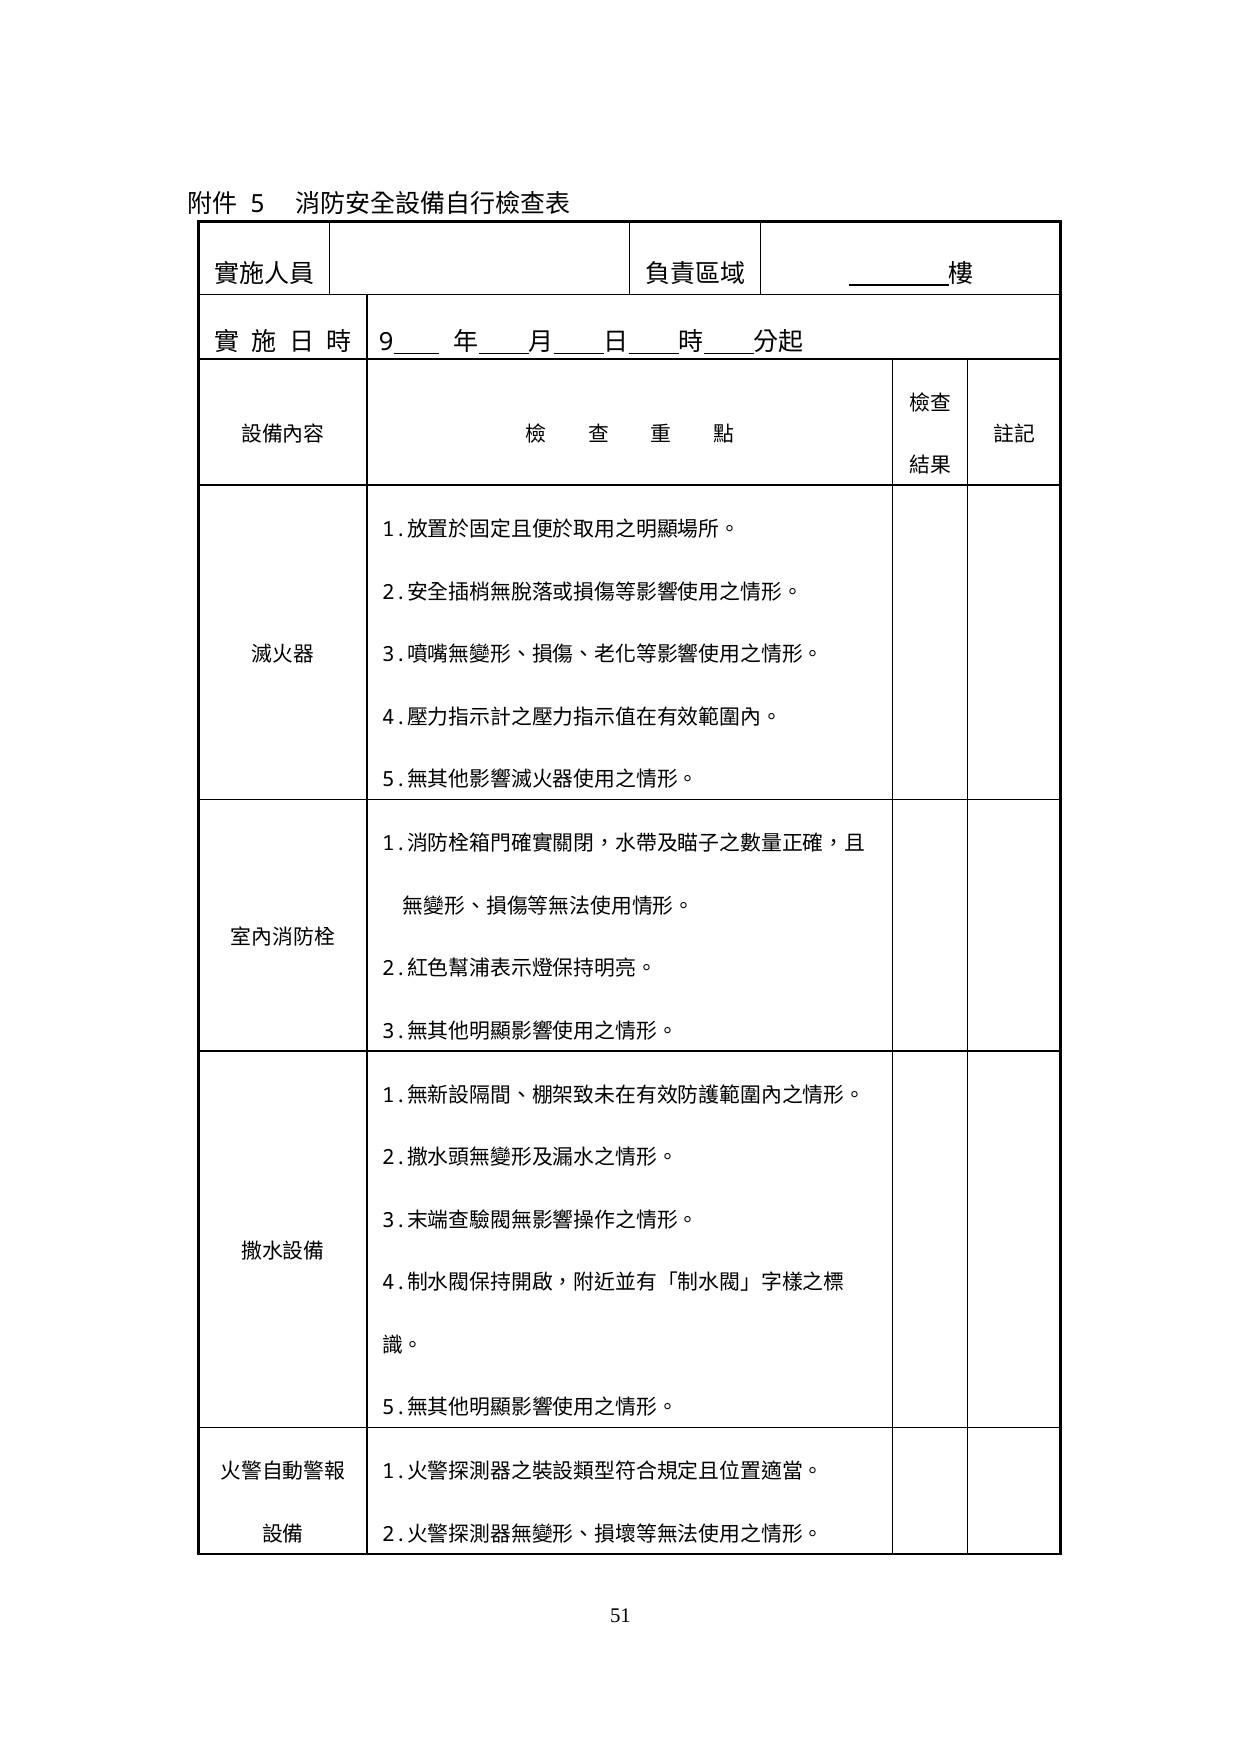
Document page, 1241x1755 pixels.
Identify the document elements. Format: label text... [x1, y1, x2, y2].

table_cell 實 施 日 時 [200, 295, 366, 358]
table_cell [893, 1428, 967, 1553]
table_cell 檢 查 重 點 [368, 360, 892, 484]
table_header 樓 [761, 223, 1059, 294]
table_header 實施人員 [200, 223, 329, 294]
table_cell [968, 1428, 1059, 1553]
table_cell 滅火器 [200, 486, 366, 798]
table_cell 1.火警探測器之裝設類型符合規定且位置適當。 2.火警探測器無變形、損壞等無法使用之情形。 [368, 1428, 892, 1553]
table_cell 1.放置於固定且便於取用之明顯場所。 2.安全插梢無脫落或損傷等影響使用之情形。 3.噴嘴無變形、損傷、老化等影響使用之情形。 4.壓力指示計之壓力指示值在有效範圍內。 5.無其他影響滅火器使用之情形。 [368, 486, 892, 798]
table_cell [893, 800, 967, 1050]
text 附件 5 消防安全設備自行檢查表 [187, 158, 1053, 220]
table_cell [968, 800, 1059, 1050]
table_cell 火警自動警報設備 [200, 1428, 366, 1553]
table_cell 1.消防栓箱門確實關閉，水帶及瞄子之數量正確，且無變形、損傷等無法使用情形。 2.紅色幫浦表示燈保持明亮。 3.無其他明顯影響使用之情形。 [368, 800, 892, 1050]
table_cell 檢查結果 [893, 360, 967, 484]
table_cell 撒水設備 [200, 1052, 366, 1427]
table_cell 註記 [968, 360, 1059, 484]
table_cell [968, 486, 1059, 798]
table_header 負責區域 [630, 223, 760, 294]
table_cell [968, 1052, 1059, 1427]
table_header [330, 223, 629, 294]
table_cell 室內消防栓 [200, 800, 366, 1050]
table_cell 9 年 月 日 時 分起 [368, 295, 1059, 358]
table_cell [893, 1052, 967, 1427]
table_cell 1.無新設隔間、棚架致未在有效防護範圍內之情形。 2.撒水頭無變形及漏水之情形。 3.末端查驗閥無影響操作之情形。 4.制水閥保持開啟，附近並有「制水閥」字樣之標識。 5.無其他明顯影響使用之情形。 [368, 1052, 892, 1427]
table_cell [893, 486, 967, 798]
table_cell 設備內容 [200, 360, 366, 484]
